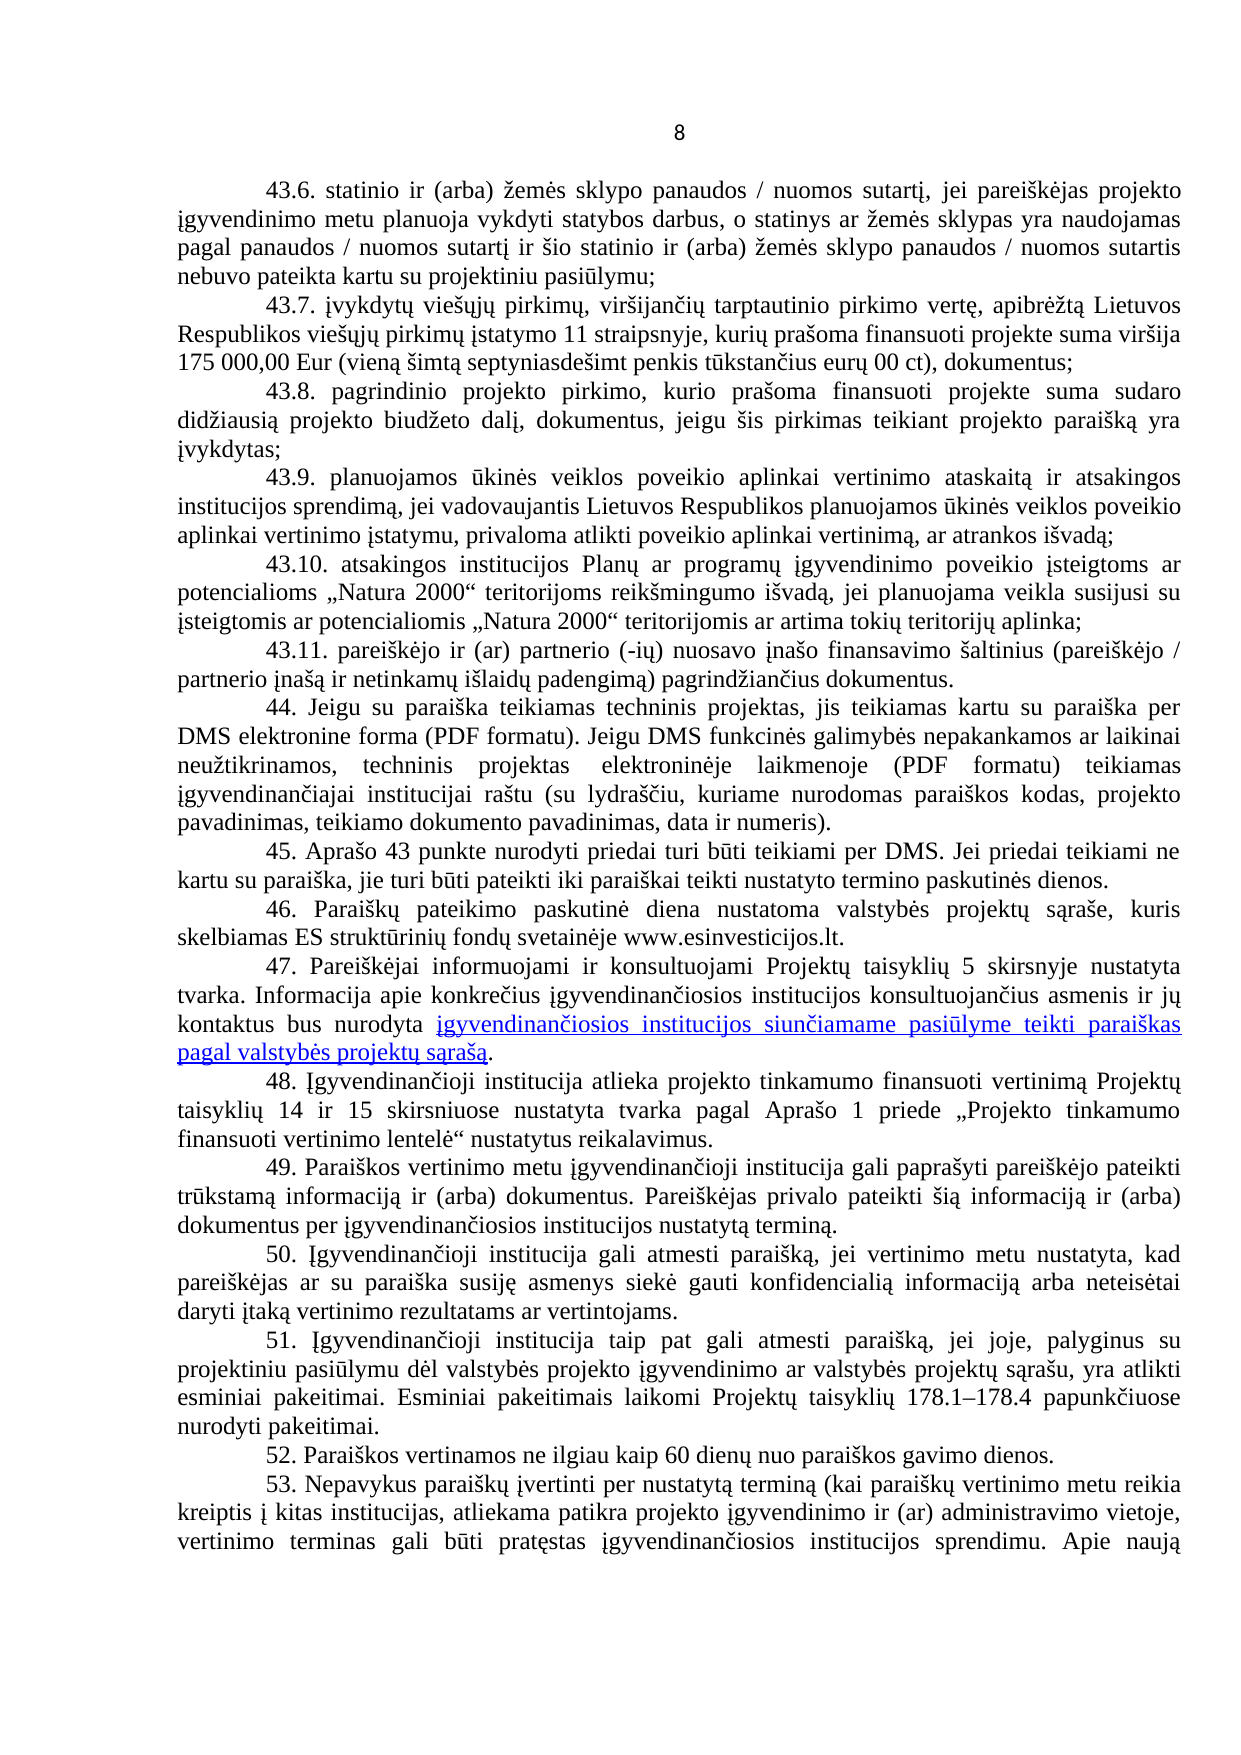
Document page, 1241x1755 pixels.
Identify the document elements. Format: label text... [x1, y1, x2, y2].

text 46. Paraiškų pateikimo paskutinė diena nustatoma valstybės projektų sąraše, kuris skelbiamas ES struktūrinių fondų svetainėje www.esinvesticijos.lt. [177, 894, 1182, 951]
text 43.9. planuojamos ūkinės veiklos poveikio aplinkai vertinimo ataskaitą ir atsakingos institucijos sprendimą, jei vadovaujantis Lietuvos Respublikos planuojamos ūkinės veiklos poveikio aplinkai vertinimo įstatymu, privaloma atlikti poveikio aplinkai vertinimą, ar atrankos išvadą; [177, 462, 1182, 549]
text 47. Pareiškėjai informuojami ir konsultuojami Projektų taisyklių 5 skirsnyje nustatyta tvarka. Informacija apie konkrečius įgyvendinančiosios institucijos konsultuojančius asmenis ir jų kontaktus bus nurodyta įgyvendinančiosios institucijos siunčiamame pasiūlyme teikti paraiškas pagal valstybės projektų sąrašą. [177, 951, 1182, 1066]
text 45. Aprašo 43 punkte nurodyti priedai turi būti teikiami per DMS. Jei priedai teikiami ne kartu su paraiška, jie turi būti pateikti iki paraiškai teikti nustatyto termino paskutinės dienos. [177, 836, 1182, 894]
text 51. Įgyvendinančioji institucija taip pat gali atmesti paraišką, jei joje, palyginus su projektiniu pasiūlymu dėl valstybės projekto įgyvendinimo ar valstybės projektų sąrašu, yra atlikti esminiai pakeitimai. Esminiai pakeitimais laikomi Projektų taisyklių 178.1–178.4 papunkčiuose nurodyti pakeitimai. [177, 1325, 1182, 1440]
text 52. Paraiškos vertinamos ne ilgiau kaip 60 dienų nuo paraiškos gavimo dienos. [177, 1440, 1182, 1469]
text 43.7. įvykdytų viešųjų pirkimų, viršijančių tarptautinio pirkimo vertę, apibrėžtą Lietuvos Respublikos viešųjų pirkimų įstatymo 11 straipsnyje, kurių prašoma finansuoti projekte suma viršija 175 000,00 Eur (vieną šimtą septyniasdešimt penkis tūkstančius eurų 00 ct), dokumentus; [177, 290, 1182, 376]
text 44. Jeigu su paraiška teikiamas techninis projektas, jis teikiamas kartu su paraiška per DMS elektronine forma (PDF formatu). Jeigu DMS funkcinės galimybės nepakankamos ar laikinai neužtikrinamos, techninis projektas elektroninėje laikmenoje (PDF formatu) teikiamas įgyvendinančiajai institucijai raštu (su lydraščiu, kuriame nurodomas paraiškos kodas, projekto pavadinimas, teikiamo dokumento pavadinimas, data ir numeris). [177, 692, 1182, 836]
text 48. Įgyvendinančioji institucija atlieka projekto tinkamumo finansuoti vertinimą Projektų taisyklių 14 ir 15 skirsniuose nustatyta tvarka pagal Aprašo 1 priede „Projekto tinkamumo finansuoti vertinimo lentelė“ nustatytus reikalavimus. [177, 1066, 1182, 1152]
text 53. Nepavykus paraiškų įvertinti per nustatytą terminą (kai paraiškų vertinimo metu reikia kreiptis į kitas institucijas, atliekama patikra projekto įgyvendinimo ir (ar) administravimo vietoje, vertinimo terminas gali būti pratęstas įgyvendinančiosios institucijos sprendimu. Apie naują [177, 1469, 1182, 1555]
text 43.11. pareiškėjo ir (ar) partnerio (-ių) nuosavo įnašo finansavimo šaltinius (pareiškėjo / partnerio įnašą ir netinkamų išlaidų padengimą) pagrindžiančius dokumentus. [177, 635, 1182, 692]
text 43.8. pagrindinio projekto pirkimo, kurio prašoma finansuoti projekte suma sudaro didžiausią projekto biudžeto dalį, dokumentus, jeigu šis pirkimas teikiant projekto paraišką yra įvykdytas; [177, 376, 1182, 462]
text 43.6. statinio ir (arba) žemės sklypo panaudos / nuomos sutartį, jei pareiškėjas projekto įgyvendinimo metu planuoja vykdyti statybos darbus, o statinys ar žemės sklypas yra naudojamas pagal panaudos / nuomos sutartį ir šio statinio ir (arba) žemės sklypo panaudos / nuomos sutartis nebuvo pateikta kartu su projektiniu pasiūlymu; [177, 175, 1182, 290]
text 43.10. atsakingos institucijos Planų ar programų įgyvendinimo poveikio įsteigtoms ar potencialioms „Natura 2000“ teritorijoms reikšmingumo išvadą, jei planuojama veikla susijusi su įsteigtomis ar potencialiomis „Natura 2000“ teritorijomis ar artima tokių teritorijų aplinka; [177, 549, 1182, 635]
text 49. Paraiškos vertinimo metu įgyvendinančioji institucija gali paprašyti pareiškėjo pateikti trūkstamą informaciją ir (arba) dokumentus. Pareiškėjas privalo pateikti šią informaciją ir (arba) dokumentus per įgyvendinančiosios institucijos nustatytą terminą. [177, 1152, 1182, 1239]
text 50. Įgyvendinančioji institucija gali atmesti paraišką, jei vertinimo metu nustatyta, kad pareiškėjas ar su paraiška susiję asmenys siekė gauti konfidencialią informaciją arba neteisėtai daryti įtaką vertinimo rezultatams ar vertintojams. [177, 1239, 1182, 1325]
